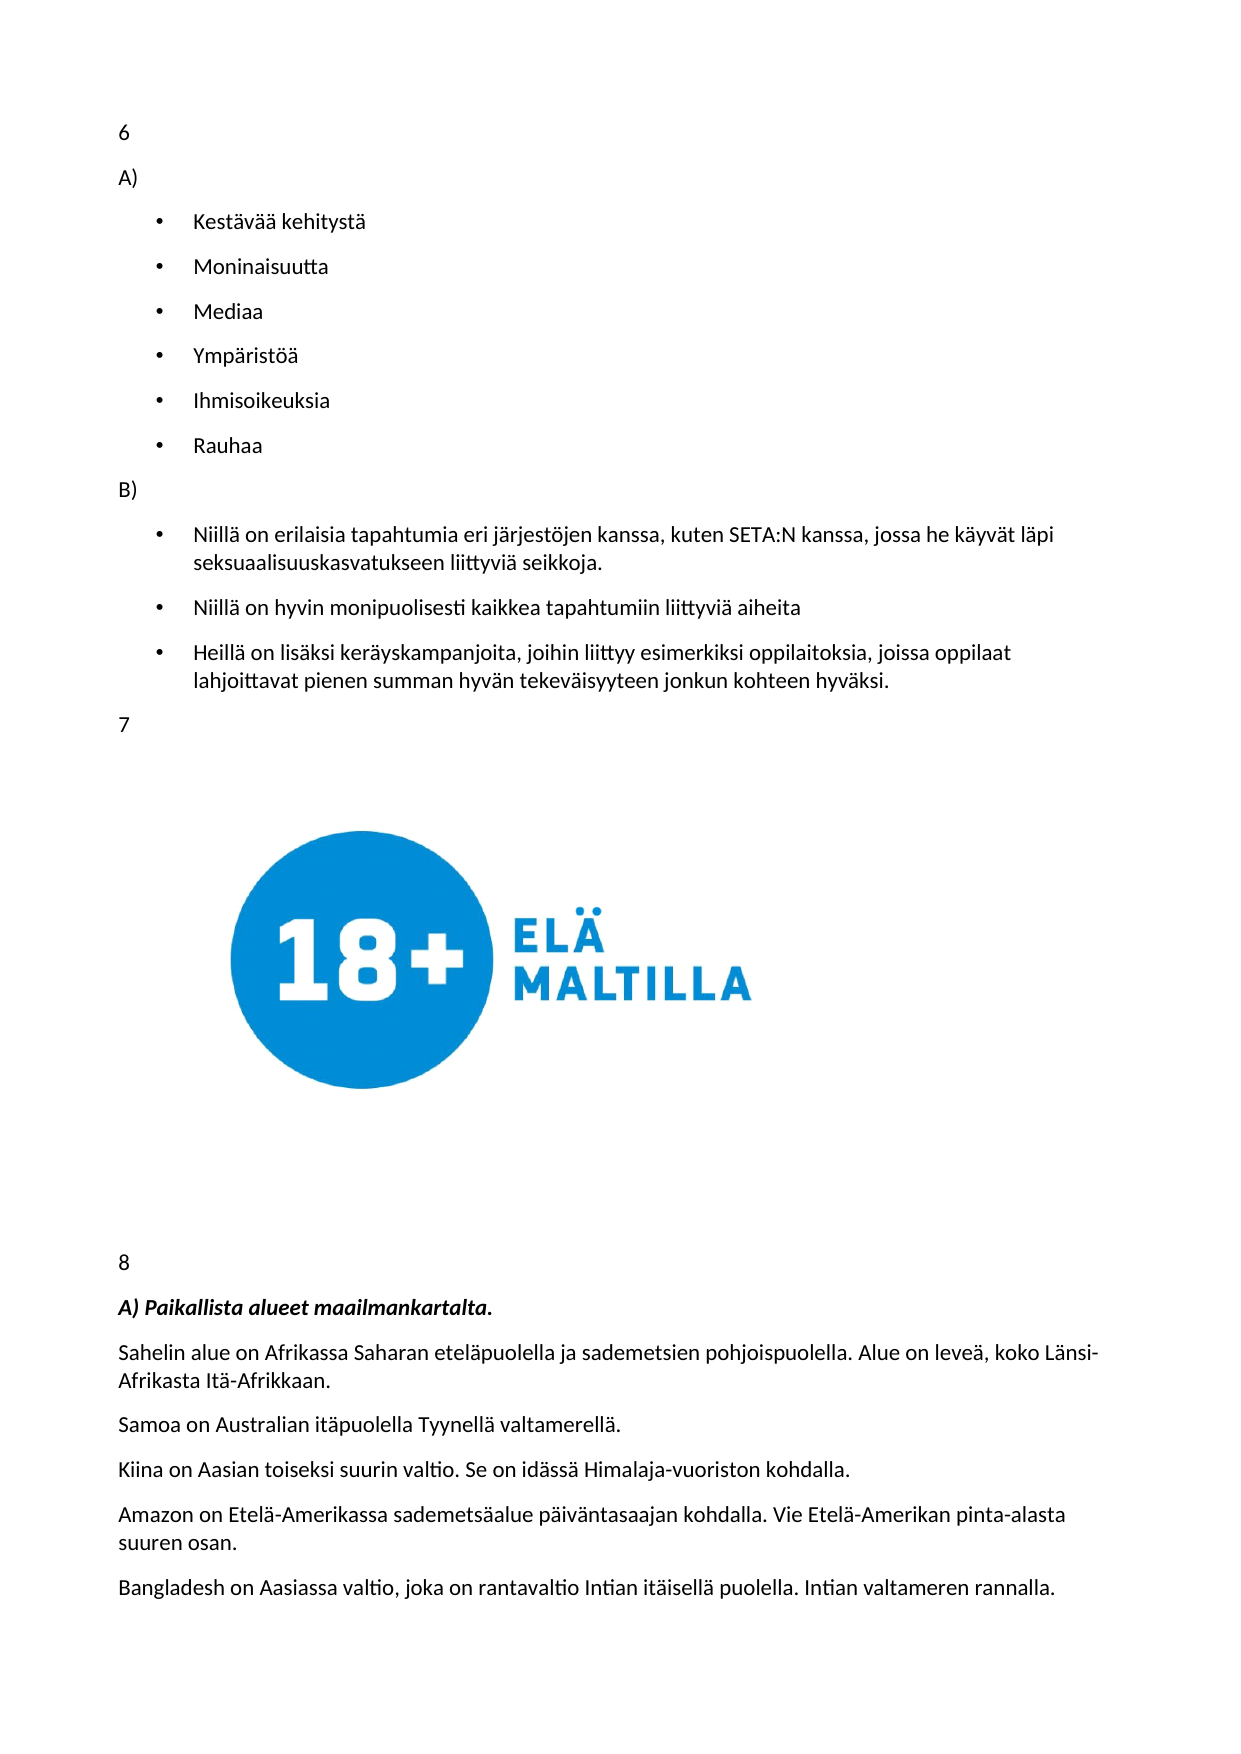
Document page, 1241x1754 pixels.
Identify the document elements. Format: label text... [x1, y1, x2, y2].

text 8 [118, 1248, 1122, 1276]
list Heillä on lisäksi keräyskampanjoita, joihin liittyy esimerkiksi oppilaitoksia, joissa oppilaat lahjoittavat pienen summan hyvän tekeväisyyteen jonkun kohteen hyväksi. [156, 638, 1122, 694]
list Ympäristöä [156, 342, 1122, 369]
list Ihmisoikeuksia [156, 386, 1122, 414]
text B) [118, 476, 1122, 504]
text Sahelin alue on Afrikassa Saharan eteläpuolella ja sademetsien pohjoispuolella. Alue on leveä, koko Länsi-Afrikasta Itä-Afrikkaan. [118, 1338, 1122, 1394]
list Moninaisuutta [156, 252, 1122, 280]
list Mediaa [156, 297, 1122, 325]
text A) [118, 163, 1122, 191]
text A) Paikallista alueet maailmankartalta. [118, 1293, 1122, 1321]
text Samoa on Australian itäpuolella Tyynellä valtamerellä. [118, 1411, 1122, 1438]
list Kestävää kehitystä [156, 207, 1122, 236]
text Bangladesh on Aasiassa valtio, joka on rantavaltio Intian itäisellä puolella. Intian valtameren rannalla. [118, 1573, 1122, 1601]
list Rauhaa [156, 431, 1122, 459]
list Niillä on erilaisia tapahtumia eri järjestöjen kanssa, kuten SETA:N kanssa, jossa he käyvät läpi seksuaalisuuskasvatukseen liittyviä seikkoja. [156, 520, 1122, 576]
list Niillä on hyvin monipuolisesti kaikkea tapahtumiin liittyviä aiheita [156, 593, 1122, 621]
text 6 [118, 118, 1122, 146]
text Amazon on Etelä-Amerikassa sademetsäalue päiväntasaajan kohdalla. Vie Etelä-Amerikan pinta-alasta suuren osan. [118, 1500, 1122, 1556]
text 7 [118, 710, 1122, 738]
text Kiina on Aasian toiseksi suurin valtio. Se on idässä Himalaja-vuoriston kohdalla. [118, 1455, 1122, 1483]
